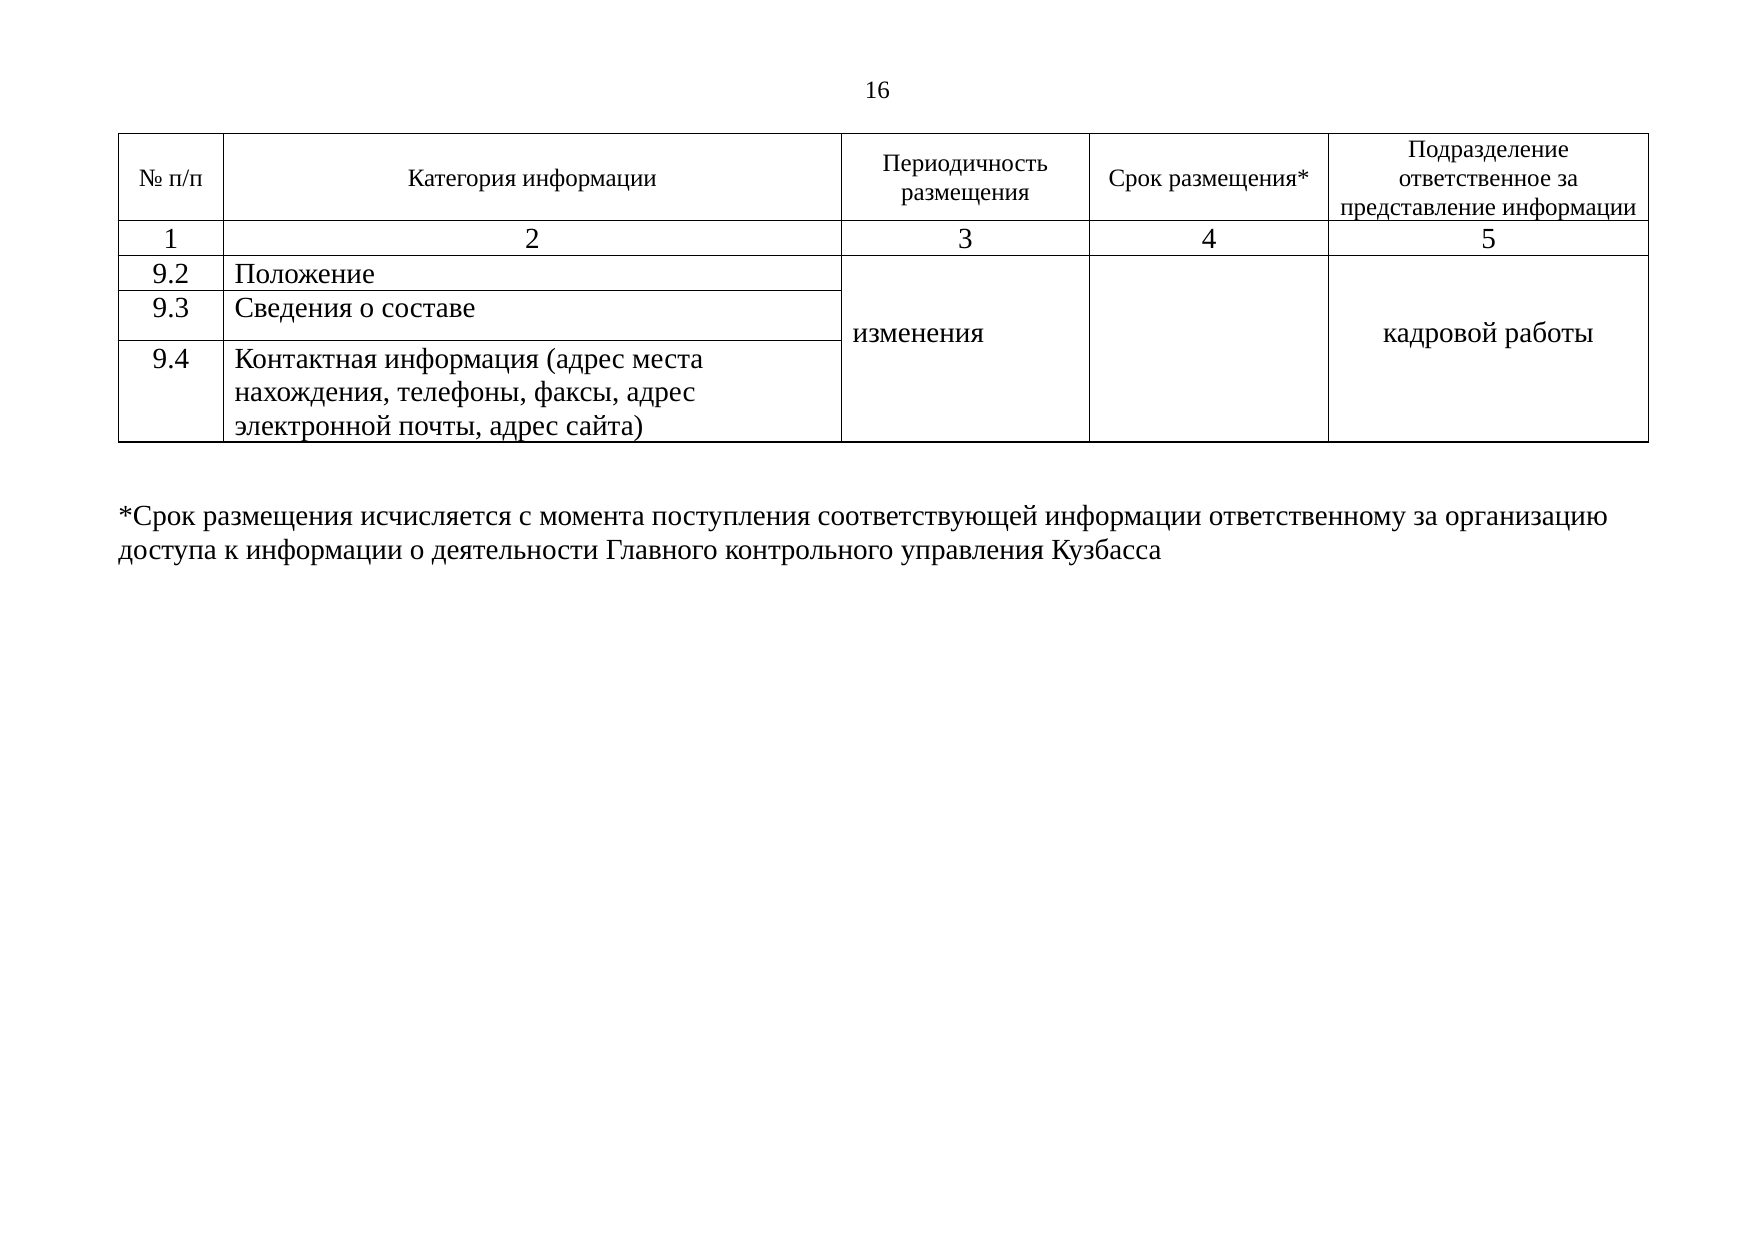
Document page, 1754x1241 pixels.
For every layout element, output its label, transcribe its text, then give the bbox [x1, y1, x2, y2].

table_cell Положение [224, 256, 841, 289]
table_cell 4 [1090, 221, 1328, 255]
table_cell 9.2 [119, 256, 223, 289]
table_header Подразделение ответственное за представление информации [1329, 134, 1648, 220]
table_cell [1090, 256, 1328, 441]
table_cell 1 [119, 221, 223, 255]
table_header Категория информации [224, 134, 841, 220]
table_cell изменения [842, 256, 1089, 441]
table_cell 9.4 [119, 341, 223, 441]
table_cell кадровой работы [1329, 256, 1648, 441]
table_cell Контактная информация (адрес места нахождения, телефоны, факсы, адрес электронной почты, адрес сайта) [224, 341, 841, 441]
table_cell 3 [842, 221, 1089, 255]
table_header Периодичность размещения [842, 134, 1089, 220]
table_cell Сведения о составе [224, 291, 841, 340]
table_cell 5 [1329, 221, 1648, 255]
table_header № п/п [119, 134, 223, 220]
table_cell 2 [224, 221, 841, 255]
table_header Срок размещения* [1090, 134, 1328, 220]
text *Срок размещения исчисляется с момента поступления соответствующей информации ответственному за организацию доступа к информации о деятельности Главного контрольного управления Кузбасса [118, 498, 1636, 566]
table_cell 9.3 [119, 291, 223, 340]
